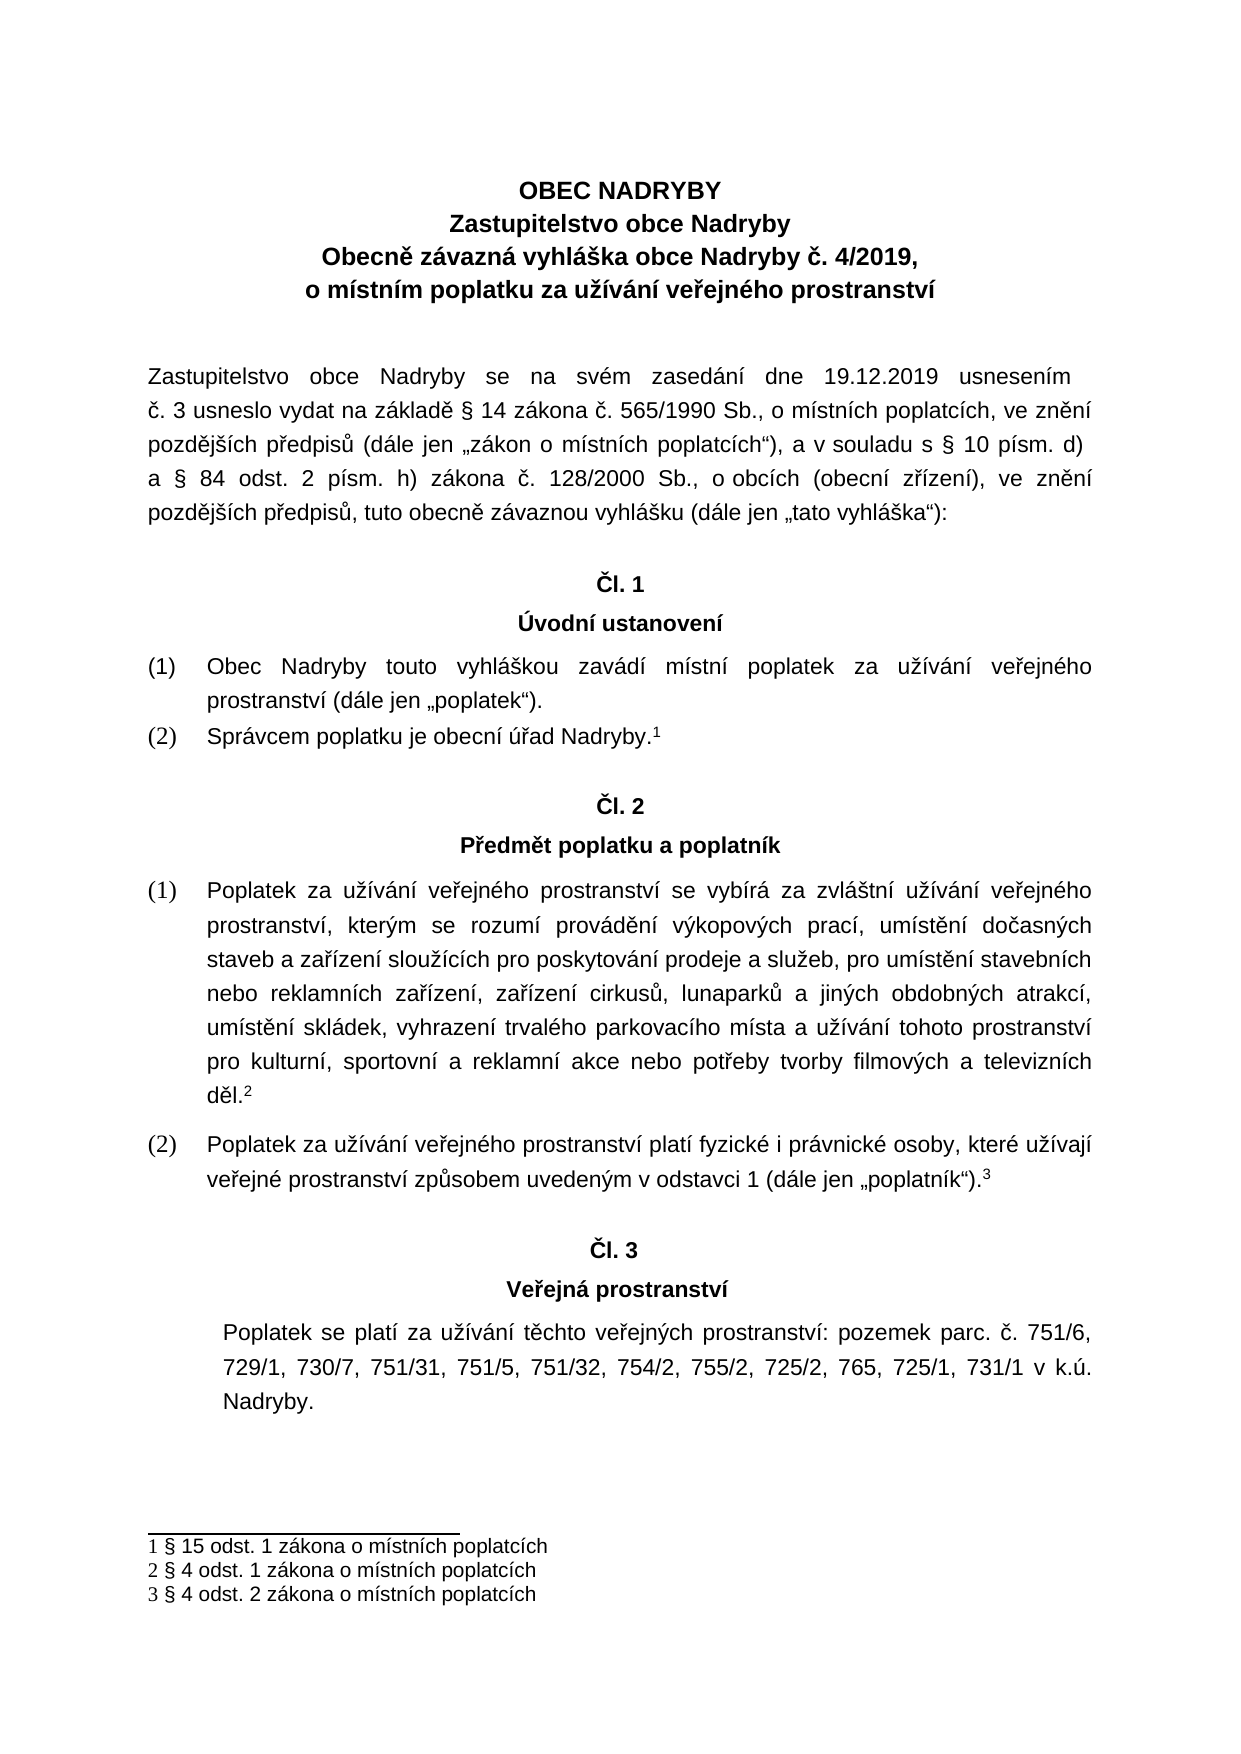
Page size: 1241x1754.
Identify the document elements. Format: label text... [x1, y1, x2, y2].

text Úvodní ustanovení [148, 610, 1093, 636]
list Poplatek za užívání veřejného prostranství se vybírá za zvláštní užívání veřejného prostranství, kterým se rozumí provádění výkopových prací, umístění dočasných staveb a zařízení sloužících pro poskytování prodeje a služeb, pro umístění stavebních nebo reklamních zařízení, zařízení cirkusů, lunaparků a jiných obdobných atrakcí, umístění skládek, vyhrazení trvalého parkovacího místa a užívání tohoto prostranství pro kulturní, sportovní a reklamní akce nebo potřeby tvorby filmových a televizních děl. [148, 875, 1093, 1109]
list Správcem poplatku je obecní úřad Nadryby. [148, 721, 1093, 750]
text Čl. 2 [148, 793, 1093, 819]
text Poplatek se platí za užívání těchto veřejných prostranství: pozemek parc. č. 751/6, 729/1, 730/7, 751/31, 751/5, 751/32, 754/2, 755/2, 725/2, 765, 725/1, 731/1 v k.ú. Nadryby. [223, 1319, 1093, 1414]
text Zastupitelstvo obce Nadryby [148, 209, 1093, 238]
list Poplatek za užívání veřejného prostranství platí fyzické i právnické osoby, které užívají veřejné prostranství způsobem uvedeným v odstavci 1 (dále jen „poplatník“). [148, 1129, 1093, 1192]
text Čl. 1 [148, 571, 1093, 597]
text Veřejná prostranství [148, 1276, 1093, 1303]
text Zastupitelstvo obce Nadryby se na svém zasedání dne 19.12.2019 usnesením č. 3 usneslo vydat na základě § 14 zákona č. 565/1990 Sb., o místních poplatcích, ve znění pozdějších předpisů (dále jen „zákon o místních poplatcích“), a v souladu s § 10 písm. d) a § 84 odst. 2 písm. h) zákona č. 128/2000 Sb., o obcích (obecní zřízení), ve znění pozdějších předpisů, tuto obecně závaznou vyhlášku (dále jen „tato vyhláška“): [148, 363, 1093, 526]
text Obecně závazná vyhláška obce Nadryby č. 4/2019, [148, 242, 1093, 271]
list § 4 odst. 2 zákona o místních poplatcích [148, 1582, 1093, 1606]
text OBEC NADRYBY [148, 176, 1093, 205]
text Čl. 3 [148, 1237, 1093, 1264]
list § 4 odst. 1 zákona o místních poplatcích [148, 1558, 1093, 1582]
list § 15 odst. 1 zákona o místních poplatcích [148, 1534, 1093, 1558]
text Předmět poplatku a poplatník [148, 832, 1093, 858]
text o místním poplatku za užívání veřejného prostranství [148, 275, 1093, 304]
list Obec Nadryby touto vyhláškou zavádí místní poplatek za užívání veřejného prostranství (dále jen „poplatek“). [148, 653, 1093, 713]
